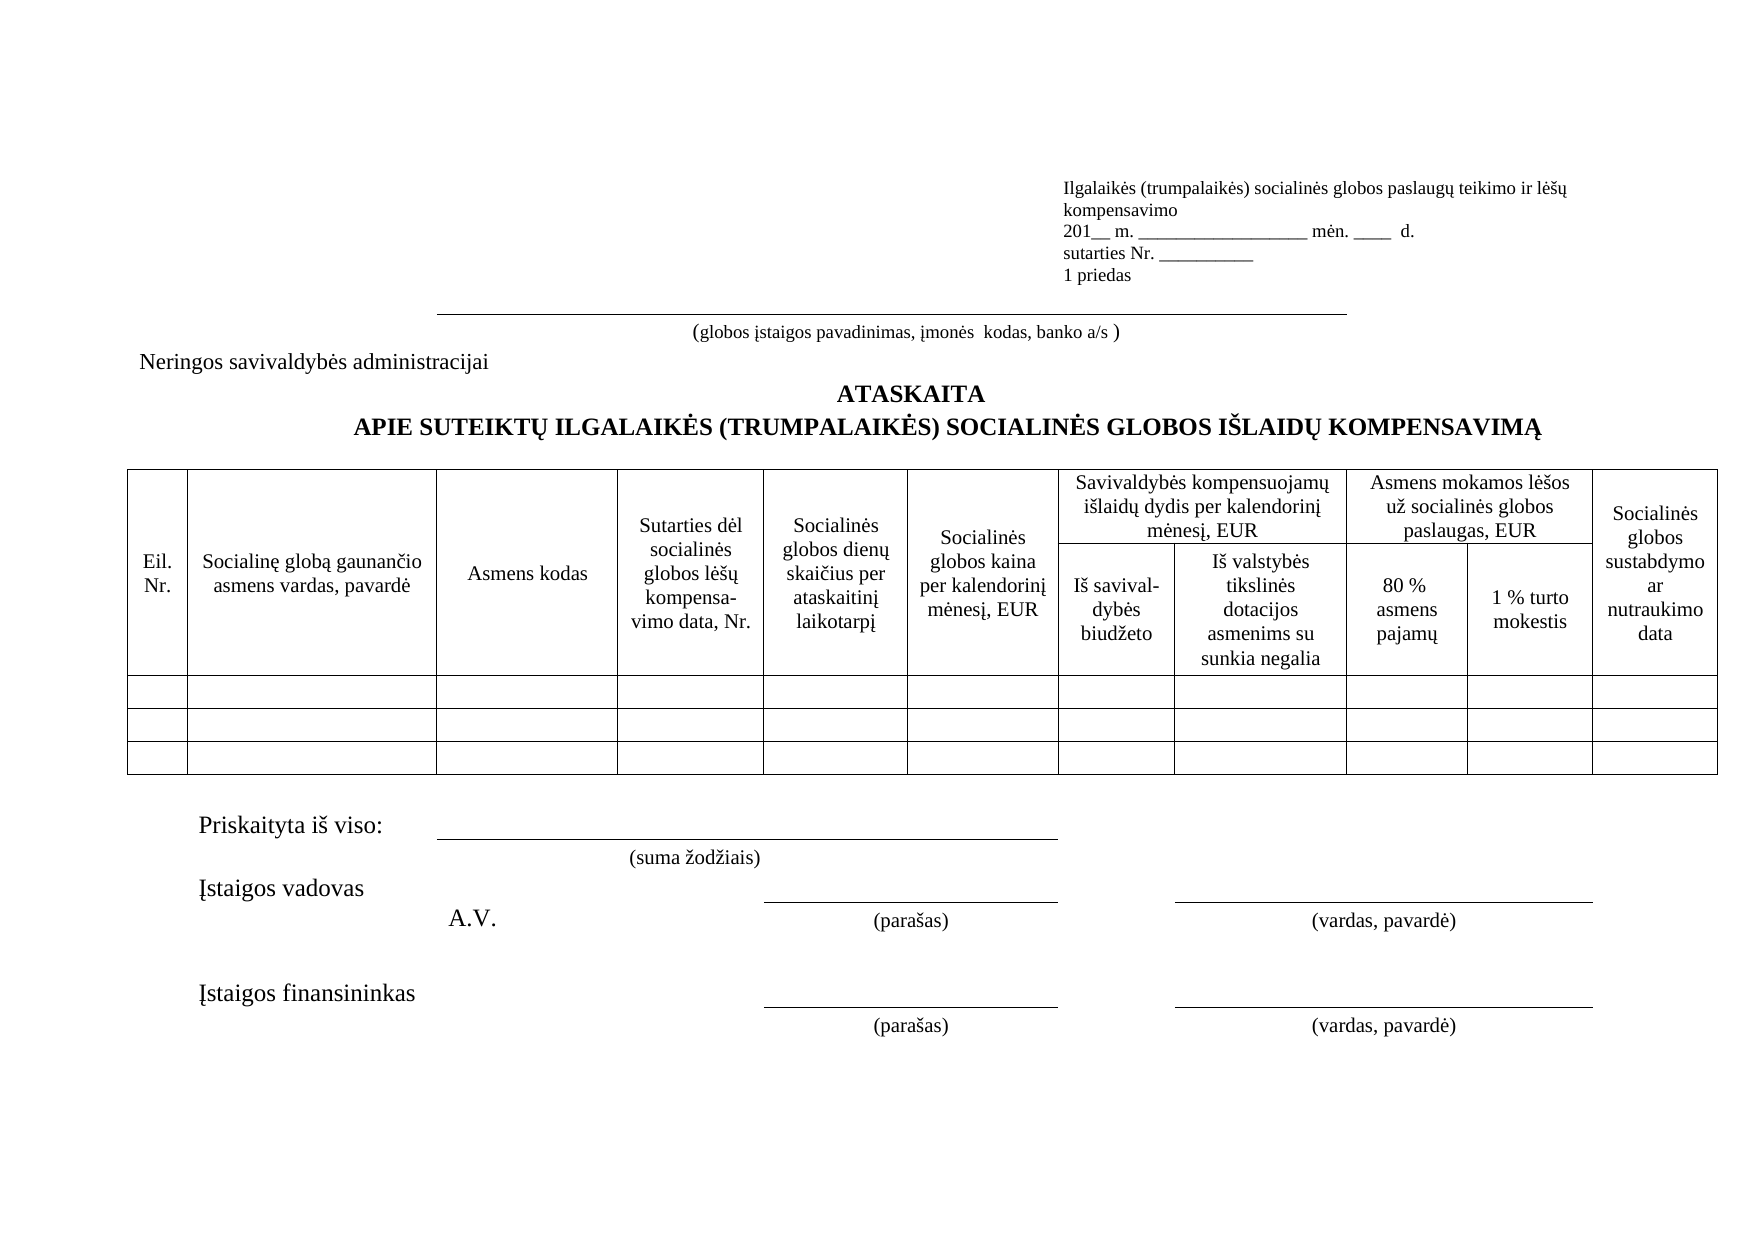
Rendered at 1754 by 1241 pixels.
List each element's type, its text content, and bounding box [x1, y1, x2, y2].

table_cell [1175, 676, 1346, 708]
table_cell [1625, 806, 1717, 839]
table_cell APIE SUTEIKTŲ ILGALAIKĖS (TRUMPALAIKĖS) SOCIALINĖS GLOBOS IŠLAIDŲ KOMPENSAVIMĄ [187, 408, 1717, 440]
table_cell [1338, 932, 1593, 960]
table_cell [437, 742, 617, 774]
table_cell [128, 775, 187, 806]
table_cell [437, 806, 618, 839]
table_cell [618, 742, 763, 774]
table_cell [187, 932, 437, 960]
table_cell [1625, 1007, 1717, 1037]
table_cell [764, 344, 908, 375]
table_cell [1532, 375, 1717, 408]
table_cell [1058, 902, 1175, 932]
table_cell [618, 1007, 764, 1037]
table_cell [1058, 440, 1194, 469]
table_cell [128, 932, 187, 960]
table_cell [618, 902, 764, 932]
table_cell Socialinės globos kaina per kalendorinį mėnesį, EUR [908, 470, 1058, 675]
table_header [618, 285, 764, 314]
table_cell [128, 676, 187, 708]
table_cell Savivaldybės kompensuojamų išlaidų dydis per kalendorinį mėnesį, EUR [1059, 470, 1346, 542]
table_header [437, 285, 618, 314]
table_cell [1468, 709, 1592, 741]
text kompensavimo [1063, 199, 1698, 220]
table_cell Neringos savivaldybės administracijai [128, 344, 764, 375]
table_header [1058, 285, 1194, 314]
table_cell 1 % turto mokestis [1468, 544, 1592, 675]
table_cell [908, 840, 1058, 869]
table_cell [1347, 314, 1500, 343]
table_cell [1532, 344, 1717, 375]
table_cell Priskaityta iš viso: [187, 806, 437, 839]
table_cell [187, 440, 437, 469]
table_cell [1625, 932, 1717, 960]
table_cell [437, 676, 617, 708]
table_cell [128, 1007, 187, 1037]
table_cell [1593, 742, 1717, 774]
table_cell A.V. [437, 902, 618, 932]
table_cell [128, 902, 187, 932]
table_cell Socialinės globos sustabdymo ar nutraukimo data [1593, 470, 1717, 675]
table_cell [618, 869, 764, 902]
table_cell [187, 375, 437, 408]
table_cell [908, 960, 1058, 1007]
table_header [1500, 285, 1532, 314]
text 1 priedas [1063, 263, 1698, 285]
table_cell ATASKAITA [764, 375, 1058, 408]
table_cell [618, 960, 764, 1007]
table_cell [1058, 960, 1175, 1007]
table_cell [128, 806, 187, 839]
table_cell [1175, 775, 1347, 806]
table_header [908, 285, 1058, 314]
table_cell [618, 709, 763, 741]
table_cell [764, 440, 908, 469]
table_cell [188, 709, 436, 741]
table_cell [1593, 806, 1625, 839]
table_cell [128, 960, 187, 1007]
table_cell [764, 775, 908, 806]
table_cell [1625, 839, 1717, 869]
table_cell [437, 315, 618, 343]
table_cell [1175, 960, 1338, 1007]
table_cell [187, 314, 437, 343]
table_cell [1194, 315, 1347, 343]
table_cell [1625, 902, 1717, 932]
table_cell Eil. Nr. [128, 470, 187, 675]
text sutarties Nr. __________ [1063, 242, 1698, 263]
table_cell [908, 344, 1058, 375]
table_cell [1500, 344, 1532, 375]
table_cell [1347, 344, 1500, 375]
table_cell Sutarties dėl socialinės globos lėšų kompensa-vimo data, Nr. [618, 470, 763, 675]
table_cell [1593, 902, 1625, 932]
table_cell [1194, 375, 1347, 408]
table_cell [1175, 932, 1338, 960]
table_cell [128, 440, 187, 469]
table_cell [1347, 869, 1593, 902]
table_cell [437, 840, 618, 869]
table_cell [908, 742, 1058, 774]
table_cell Socialinę globą gaunančio asmens vardas, pavardė [188, 470, 436, 675]
table_cell [128, 375, 187, 408]
table_cell Asmens kodas [437, 470, 617, 675]
table_cell Įstaigos finansininkas [187, 960, 618, 1007]
table_cell [1058, 775, 1175, 806]
table_cell [1058, 1007, 1175, 1037]
table_cell [437, 375, 618, 408]
table_cell [1347, 375, 1500, 408]
table_cell Asmens mokamos lėšos už socialinės globos paslaugas, EUR [1347, 470, 1592, 542]
table_cell [618, 440, 764, 469]
table_cell [1593, 839, 1625, 869]
table_cell [128, 314, 187, 343]
table_cell [187, 839, 437, 869]
table_cell [1500, 314, 1532, 343]
table_header [1532, 285, 1717, 314]
table_cell [1347, 775, 1593, 806]
table_cell [128, 839, 187, 869]
table_cell [437, 709, 617, 741]
table_cell [188, 676, 436, 708]
table_header [128, 285, 187, 314]
table_cell Socialinės globos dienų skaičius per ataskaitinį laikotarpį [764, 470, 907, 675]
table_cell [437, 869, 618, 902]
table_cell [128, 869, 187, 902]
table_cell [908, 806, 1058, 839]
text 201__ m. __________________ mėn. ____ d. [1063, 220, 1698, 242]
table_cell [1058, 839, 1175, 902]
table_cell [1175, 709, 1346, 741]
table_cell [437, 775, 618, 806]
table_cell [187, 1007, 437, 1037]
table_cell [618, 775, 764, 806]
table_cell [437, 440, 618, 469]
table_cell [1593, 676, 1717, 708]
table_cell [764, 932, 908, 960]
table_cell [764, 960, 908, 1007]
table_cell [1347, 806, 1593, 839]
table_header [764, 285, 908, 314]
table_cell [1593, 932, 1625, 960]
table_cell [1468, 742, 1592, 774]
table_cell [1058, 344, 1194, 375]
table_cell Iš valstybės tikslinės dotacijos asmenims su sunkia negalia [1175, 544, 1346, 675]
table_cell [618, 375, 764, 408]
table_cell [618, 676, 763, 708]
table_cell (suma žodžiais) [618, 840, 908, 869]
table_cell [187, 902, 437, 932]
table_cell [764, 742, 907, 774]
table_cell [437, 932, 618, 960]
table_cell [1059, 742, 1174, 774]
table_header [1194, 285, 1347, 314]
table_cell [908, 869, 1058, 902]
table_cell [1059, 709, 1174, 741]
table_cell (globos įstaigos pavadinimas, įmonės kodas, banko a/s ) [618, 315, 1194, 343]
table_cell [908, 709, 1058, 741]
table_cell [1194, 440, 1347, 469]
table_cell [1593, 440, 1625, 469]
table_cell [908, 676, 1058, 708]
table_cell (parašas) [764, 1008, 1058, 1037]
table_cell [1175, 806, 1347, 839]
table_cell [1347, 440, 1593, 469]
table_cell [188, 742, 436, 774]
table_cell [908, 440, 1058, 469]
table_cell Iš savival-dybės biudžeto [1059, 544, 1174, 675]
table_cell [1347, 742, 1467, 774]
table_cell [908, 932, 1058, 960]
table_header [1347, 285, 1500, 314]
table_cell [1593, 775, 1625, 806]
table_cell [1347, 839, 1593, 869]
table_cell [1468, 676, 1592, 708]
table_cell [1625, 440, 1717, 469]
table_cell [128, 709, 187, 741]
table_cell [1347, 676, 1467, 708]
table_cell [128, 408, 187, 440]
table_cell [1347, 709, 1467, 741]
table_cell [1532, 314, 1717, 343]
table_cell Įstaigos vadovas [187, 869, 437, 902]
table_cell [1058, 806, 1175, 839]
table_cell [1175, 742, 1346, 774]
table_cell [618, 932, 764, 960]
table_cell [437, 1007, 618, 1037]
table_cell [1058, 932, 1175, 960]
table_cell [764, 676, 907, 708]
table_cell [1059, 676, 1174, 708]
table_cell [1175, 839, 1347, 902]
table_cell [1500, 375, 1532, 408]
table_cell [764, 869, 908, 902]
table_cell [1593, 869, 1625, 902]
table_cell [187, 775, 437, 806]
table_cell [1625, 775, 1717, 806]
table_cell [1625, 869, 1717, 902]
table_cell [1338, 960, 1593, 1007]
text Ilgalaikės (trumpalaikės) socialinės globos paslaugų teikimo ir lėšų [1063, 177, 1698, 199]
table_header [187, 285, 437, 314]
table_cell [1194, 344, 1347, 375]
table_cell [1593, 709, 1717, 741]
table_cell 80 % asmens pajamų [1347, 544, 1467, 675]
table_cell [1058, 375, 1194, 408]
table_cell [618, 806, 764, 839]
table_cell (vardas, pavardė) [1175, 1008, 1593, 1037]
table_cell [764, 806, 908, 839]
table_cell (parašas) [764, 903, 1058, 932]
table_cell [1625, 960, 1717, 1007]
table_cell [1593, 960, 1625, 1007]
table_cell [764, 709, 907, 741]
table_cell [1593, 1007, 1625, 1037]
table_cell [128, 742, 187, 774]
table_cell [908, 775, 1058, 806]
table_cell (vardas, pavardė) [1175, 903, 1593, 932]
